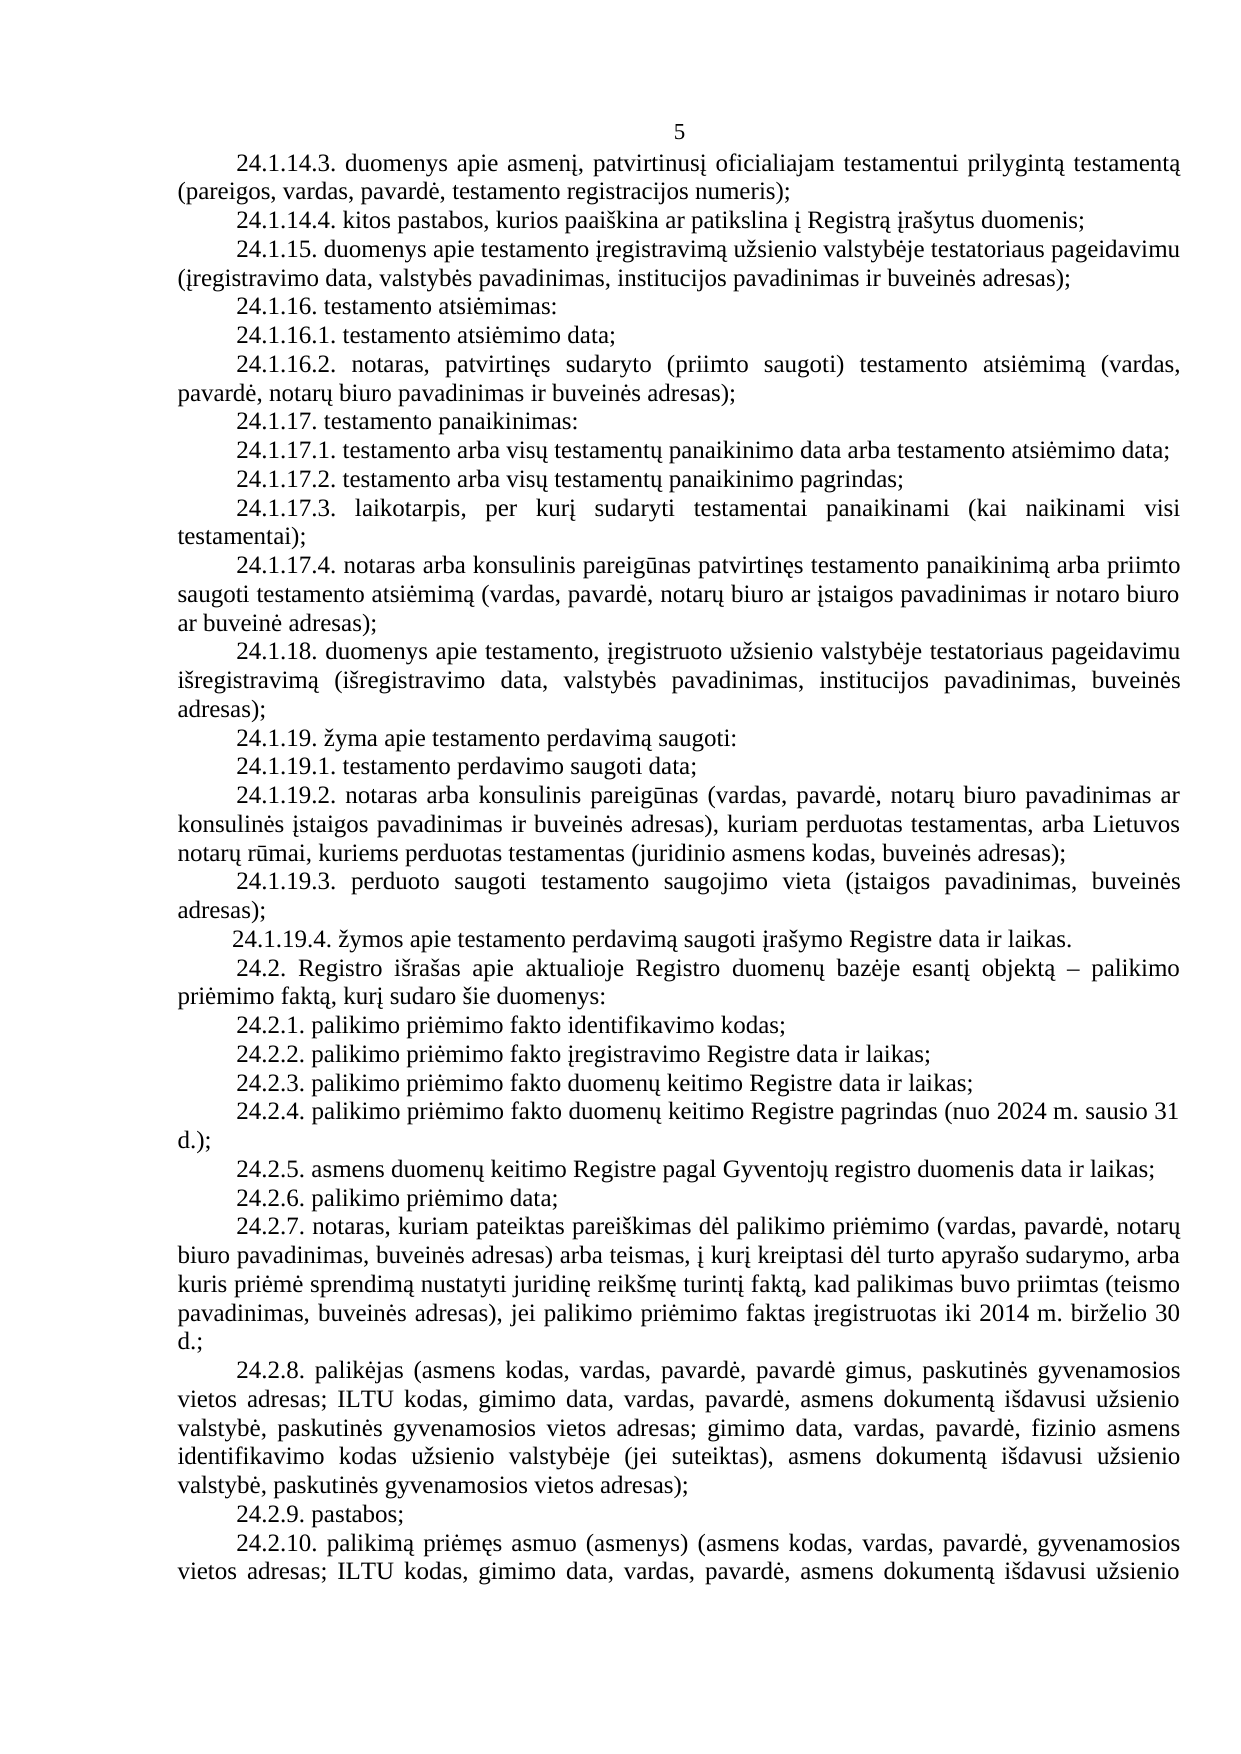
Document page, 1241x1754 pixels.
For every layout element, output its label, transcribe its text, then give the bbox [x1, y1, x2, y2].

text 24.1.15. duomenys apie testamento įregistravimą užsienio valstybėje testatoriaus pageidavimu (įregistravimo data, valstybės pavadinimas, institucijos pavadinimas ir buveinės adresas); [177, 234, 1181, 291]
text 24.2.9. pastabos; [177, 1499, 1181, 1528]
text 24.1.14.3. duomenys apie asmenį, patvirtinusį oficialiajam testamentui prilygintą testamentą (pareigos, vardas, pavardė, testamento registracijos numeris); [177, 148, 1181, 205]
text 24.2.7. notaras, kuriam pateiktas pareiškimas dėl palikimo priėmimo (vardas, pavardė, notarų biuro pavadinimas, buveinės adresas) arba teismas, į kurį kreiptasi dėl turto apyrašo sudarymo, arba kuris priėmė sprendimą nustatyti juridinę reikšmę turintį faktą, kad palikimas buvo priimtas (teismo pavadinimas, buveinės adresas), jei palikimo priėmimo faktas įregistruotas iki 2014 m. birželio 30 d.; [177, 1211, 1181, 1355]
text 24.1.19.1. testamento perdavimo saugoti data; [177, 751, 1181, 780]
text 24.2.10. palikimą priėmęs asmuo (asmenys) (asmens kodas, vardas, pavardė, gyvenamosios vietos adresas; ILTU kodas, gimimo data, vardas, pavardė, asmens dokumentą išdavusi užsienio [177, 1528, 1181, 1585]
text 24.1.17.4. notaras arba konsulinis pareigūnas patvirtinęs testamento panaikinimą arba priimto saugoti testamento atsiėmimą (vardas, pavardė, notarų biuro ar įstaigos pavadinimas ir notaro biuro ar buveinė adresas); [177, 550, 1181, 636]
text 24.1.17.2. testamento arba visų testamentų panaikinimo pagrindas; [177, 464, 1181, 493]
text 24.1.19.4. žymos apie testamento perdavimą saugoti įrašymo Registre data ir laikas. [177, 924, 1181, 953]
text 24.1.19.2. notaras arba konsulinis pareigūnas (vardas, pavardė, notarų biuro pavadinimas ar konsulinės įstaigos pavadinimas ir buveinės adresas), kuriam perduotas testamentas, arba Lietuvos notarų rūmai, kuriems perduotas testamentas (juridinio asmens kodas, buveinės adresas); [177, 780, 1181, 866]
text 24.1.18. duomenys apie testamento, įregistruoto užsienio valstybėje testatoriaus pageidavimu išregistravimą (išregistravimo data, valstybės pavadinimas, institucijos pavadinimas, buveinės adresas); [177, 636, 1181, 723]
text 24.2.4. palikimo priėmimo fakto duomenų keitimo Registre pagrindas (nuo 2024 m. sausio 31 d.); [177, 1096, 1181, 1154]
text 24.1.19. žyma apie testamento perdavimą saugoti: [177, 723, 1181, 751]
text 24.1.17.3. laikotarpis, per kurį sudaryti testamentai panaikinami (kai naikinami visi testamentai); [177, 493, 1181, 550]
text 24.2.5. asmens duomenų keitimo Registre pagal Gyventojų registro duomenis data ir laikas; [177, 1154, 1181, 1183]
text 24.2. Registro išrašas apie aktualioje Registro duomenų bazėje esantį objektą – palikimo priėmimo faktą, kurį sudaro šie duomenys: [177, 953, 1181, 1010]
text 24.1.16.1. testamento atsiėmimo data; [177, 320, 1181, 349]
text 24.1.19.3. perduoto saugoti testamento saugojimo vieta (įstaigos pavadinimas, buveinės adresas); [177, 866, 1181, 924]
text 24.1.17.1. testamento arba visų testamentų panaikinimo data arba testamento atsiėmimo data; [177, 435, 1181, 464]
text 24.2.3. palikimo priėmimo fakto duomenų keitimo Registre data ir laikas; [177, 1068, 1181, 1096]
text 24.1.14.4. kitos pastabos, kurios paaiškina ar patikslina į Registrą įrašytus duomenis; [177, 205, 1181, 234]
text 24.2.6. palikimo priėmimo data; [177, 1183, 1181, 1211]
text 24.1.17. testamento panaikinimas: [177, 406, 1181, 435]
text 24.1.16. testamento atsiėmimas: [177, 291, 1181, 320]
text 24.1.16.2. notaras, patvirtinęs sudaryto (priimto saugoti) testamento atsiėmimą (vardas, pavardė, notarų biuro pavadinimas ir buveinės adresas); [177, 349, 1181, 406]
text 24.2.8. palikėjas (asmens kodas, vardas, pavardė, pavardė gimus, paskutinės gyvenamosios vietos adresas; ILTU kodas, gimimo data, vardas, pavardė, asmens dokumentą išdavusi užsienio valstybė, paskutinės gyvenamosios vietos adresas; gimimo data, vardas, pavardė, fizinio asmens identifikavimo kodas užsienio valstybėje (jei suteiktas), asmens dokumentą išdavusi užsienio valstybė, paskutinės gyvenamosios vietos adresas); [177, 1355, 1181, 1499]
text 24.2.2. palikimo priėmimo fakto įregistravimo Registre data ir laikas; [177, 1039, 1181, 1068]
text 24.2.1. palikimo priėmimo fakto identifikavimo kodas; [177, 1010, 1181, 1039]
